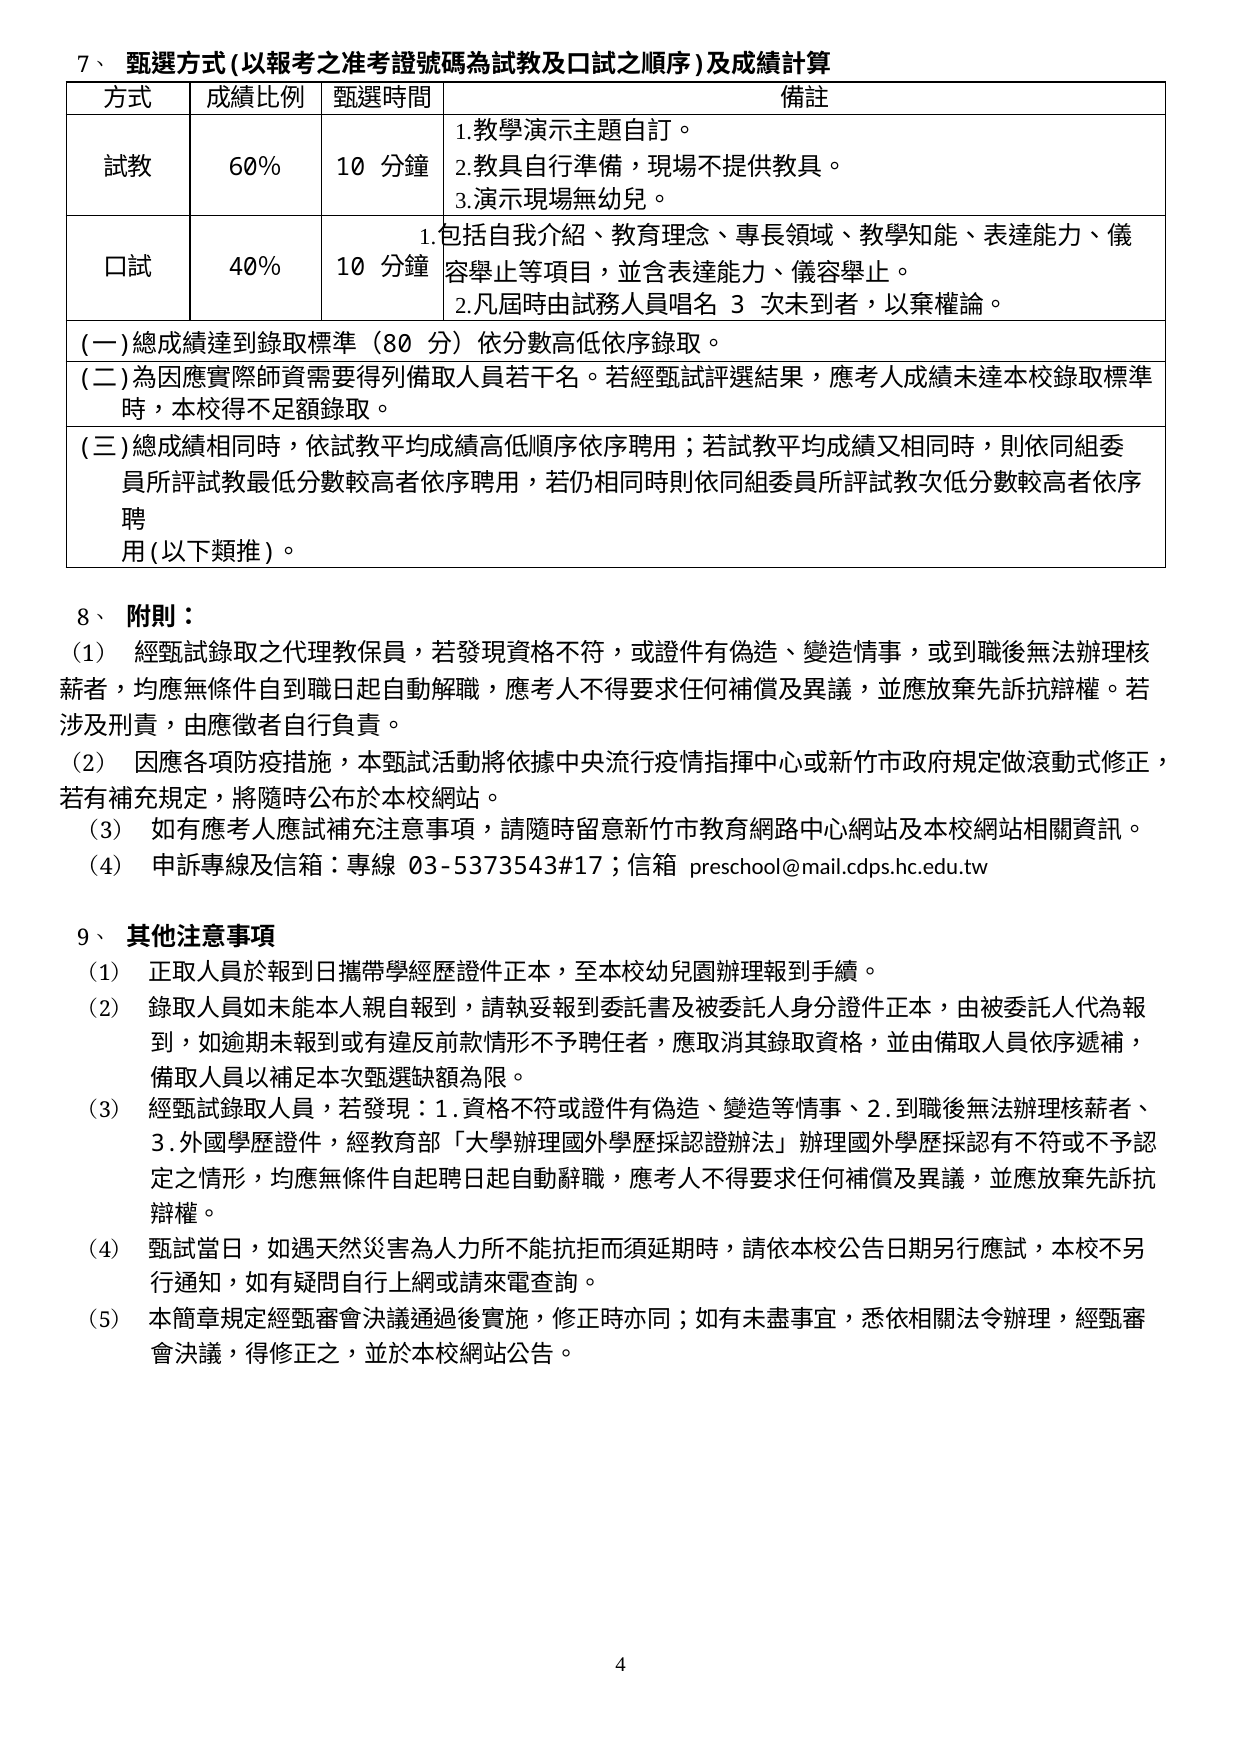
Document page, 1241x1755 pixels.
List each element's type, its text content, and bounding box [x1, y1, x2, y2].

text 3.外國學歷證件，經教育部「大學辦理國外學歷採認證辦法」辦理國外學歷採認有不符或不予認定之情形，均應無條件自起聘日起自動辭職，應考人不得要求任何補償及異議，並應放棄先訴抗辯權。 [150, 1124, 1158, 1229]
table_cell 10 分鐘 [322, 216, 443, 320]
list 甄選方式(以報考之准考證號碼為試教及口試之順序)及成績計算 [77, 43, 1196, 79]
table_cell 教學演示主題自訂。 教具自行準備，現場不提供教具。 演示現場無幼兒。 [444, 115, 1165, 214]
table_cell 包括自我介紹、教育理念、專長領域、教學知能、表達能力、儀容舉止等項目，並含表達能力、儀容舉止。 凡屆時由試務人員唱名 3 次未到者，以棄權論。 [444, 216, 1165, 320]
list 經甄試錄取之代理教保員，若發現資格不符，或證件有偽造、變造情事，或到職後無法辦理核薪者，均應無條件自到職日起自動解職，應考人不得要求任何補償及異議，並應放棄先訴抗辯權。若涉及刑責，由應徵者自行負責。 [59, 633, 1152, 742]
table_cell 10 分鐘 [322, 115, 443, 214]
table_cell (一)總成績達到錄取標準（80 分）依分數高低依序錄取。 [67, 321, 1165, 361]
table_header 甄選時間 [322, 83, 443, 114]
table_header 方式 [67, 83, 189, 114]
table_header 成績比例 [191, 83, 321, 114]
list 附則： [77, 596, 1196, 632]
list 如有應考人應試補充注意事項，請隨時留意新竹市教育網路中心網站及本校網站相關資訊。 [77, 814, 1196, 845]
list 正取人員於報到日攜帶學經歷證件正本，至本校幼兒園辦理報到手續。 [77, 953, 1196, 988]
list 因應各項防疫措施，本甄試活動將依據中央流行疫情指揮中心或新竹市政府規定做滾動式修正，若有補充規定，將隨時公布於本校網站。 [59, 742, 1152, 814]
list 經甄試錄取人員，若發現：1.資格不符或證件有偽造、變造等情事、2.到職後無法辦理核薪者、 [77, 1093, 1196, 1123]
list 其他注意事項 [77, 916, 1196, 952]
table_cell 口試 [67, 216, 189, 320]
table_cell (二)為因應實際師資需要得列備取人員若干名。若經甄試評選結果，應考人成績未達本校錄取標準 時，本校得不足額錄取。 [67, 362, 1165, 426]
table_cell 試教 [67, 115, 189, 214]
table_cell (三)總成績相同時，依試教平均成績高低順序依序聘用；若試教平均成績又相同時，則依同組委員所評試教最低分數較高者依序聘用，若仍相同時則依同組委員所評試教次低分數較高者依序聘 用(以下類推)。 [67, 427, 1165, 567]
table_cell 40％ [191, 216, 321, 320]
list 錄取人員如未能本人親自報到，請執妥報到委託書及被委託人身分證件正本，由被委託人代為報到，如逾期未報到或有違反前款情形不予聘任者，應取消其錄取資格，並由備取人員依序遞補，備取人員以補足本次甄選缺額為限。 [77, 988, 1156, 1093]
table_header 備註 [444, 83, 1165, 114]
table_cell 60％ [191, 115, 321, 214]
list 申訴專線及信箱：專線 03-5373543#17；信箱 preschool@mail.cdps.hc.edu.tw [77, 845, 1196, 882]
list 本簡章規定經甄審會決議通過後實施，修正時亦同；如有未盡事宜，悉依相關法令辦理，經甄審會決議，得修正之，並於本校網站公告。 [77, 1299, 1156, 1369]
list 甄試當日，如遇天然災害為人力所不能抗拒而須延期時，請依本校公告日期另行應試，本校不另行通知，如有疑問自行上網或請來電查詢。 [77, 1229, 1156, 1298]
